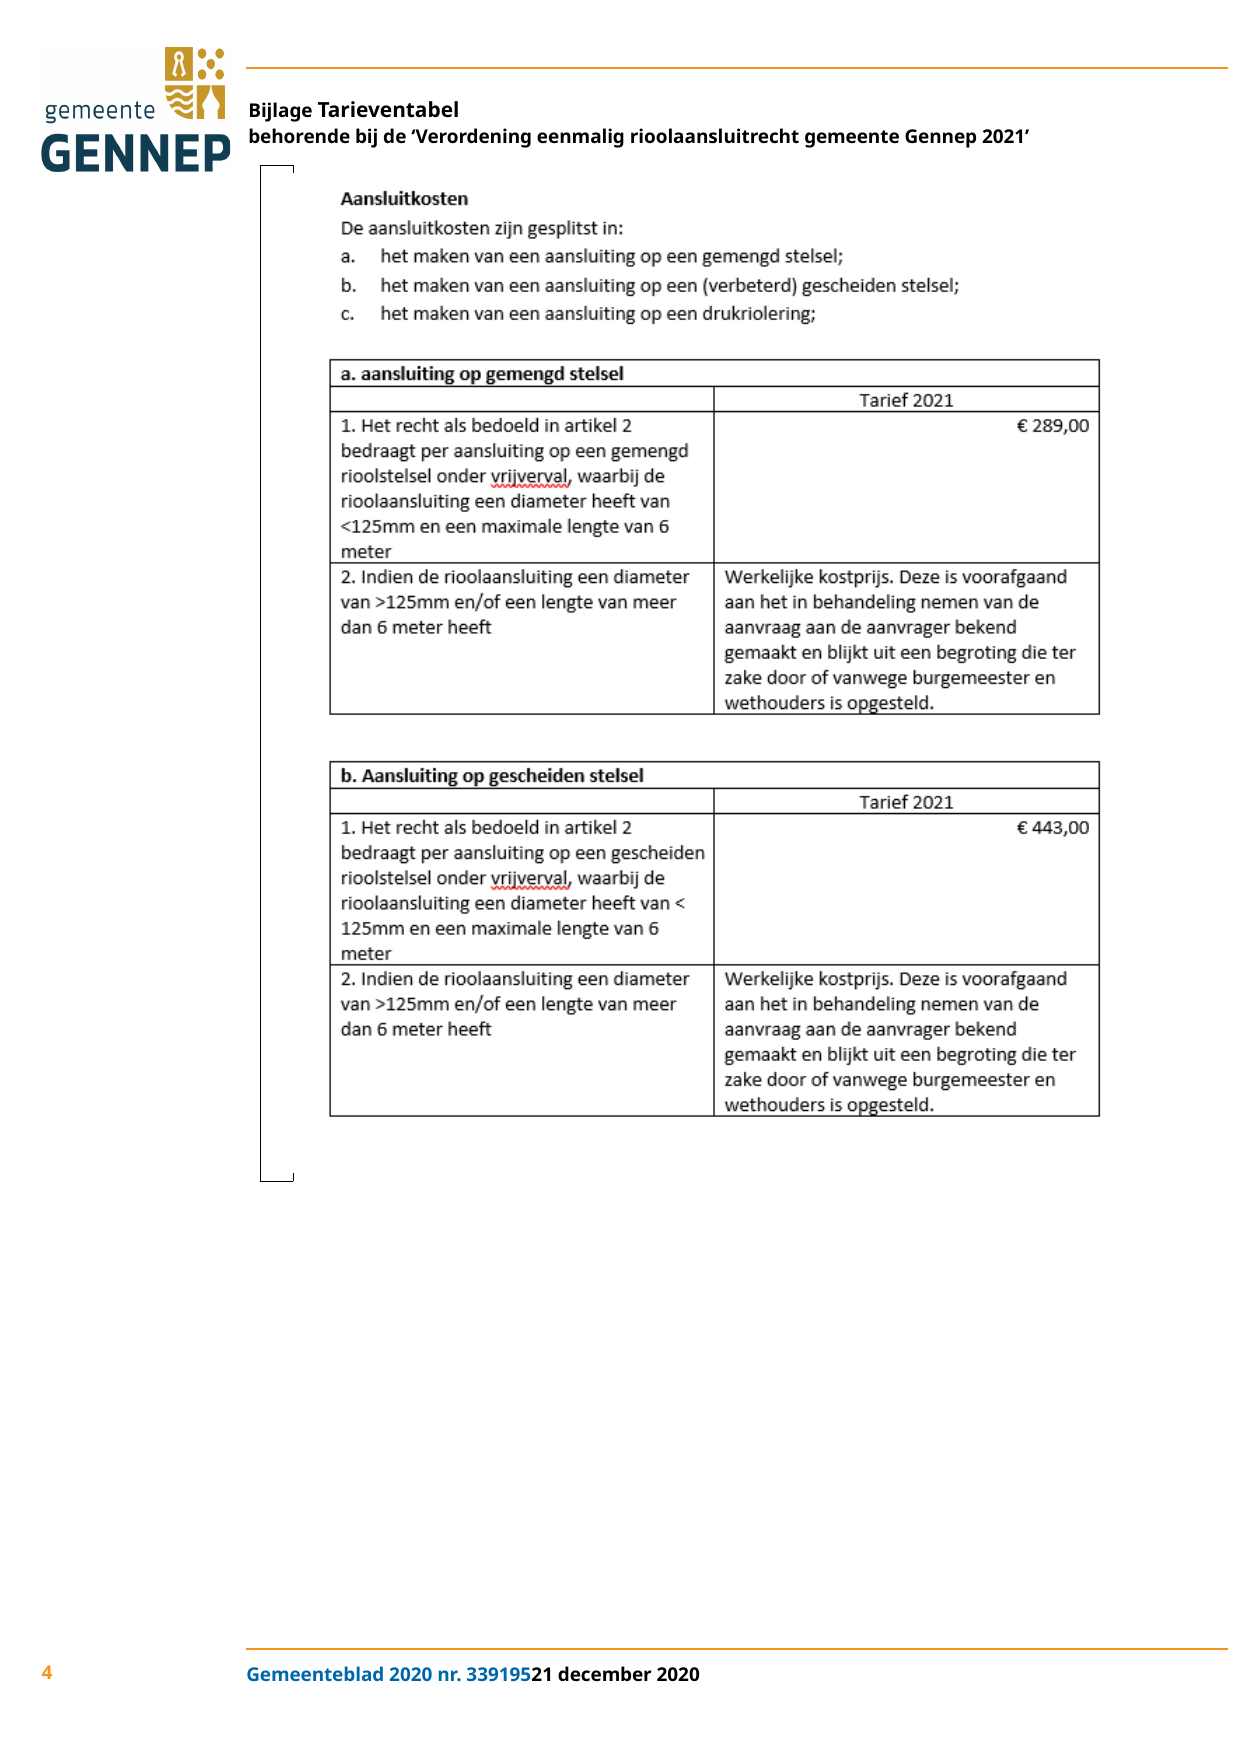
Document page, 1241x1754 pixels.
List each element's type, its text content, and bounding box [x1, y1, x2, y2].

picture [41, 47, 231, 172]
picture [268, 173, 1173, 1173]
text Bijlage Tarieventabel [248, 95, 1152, 123]
text behorende bij de ‘Verordening eenmalig rioolaansluitrecht gemeente Gennep 2021’ [248, 123, 1152, 149]
